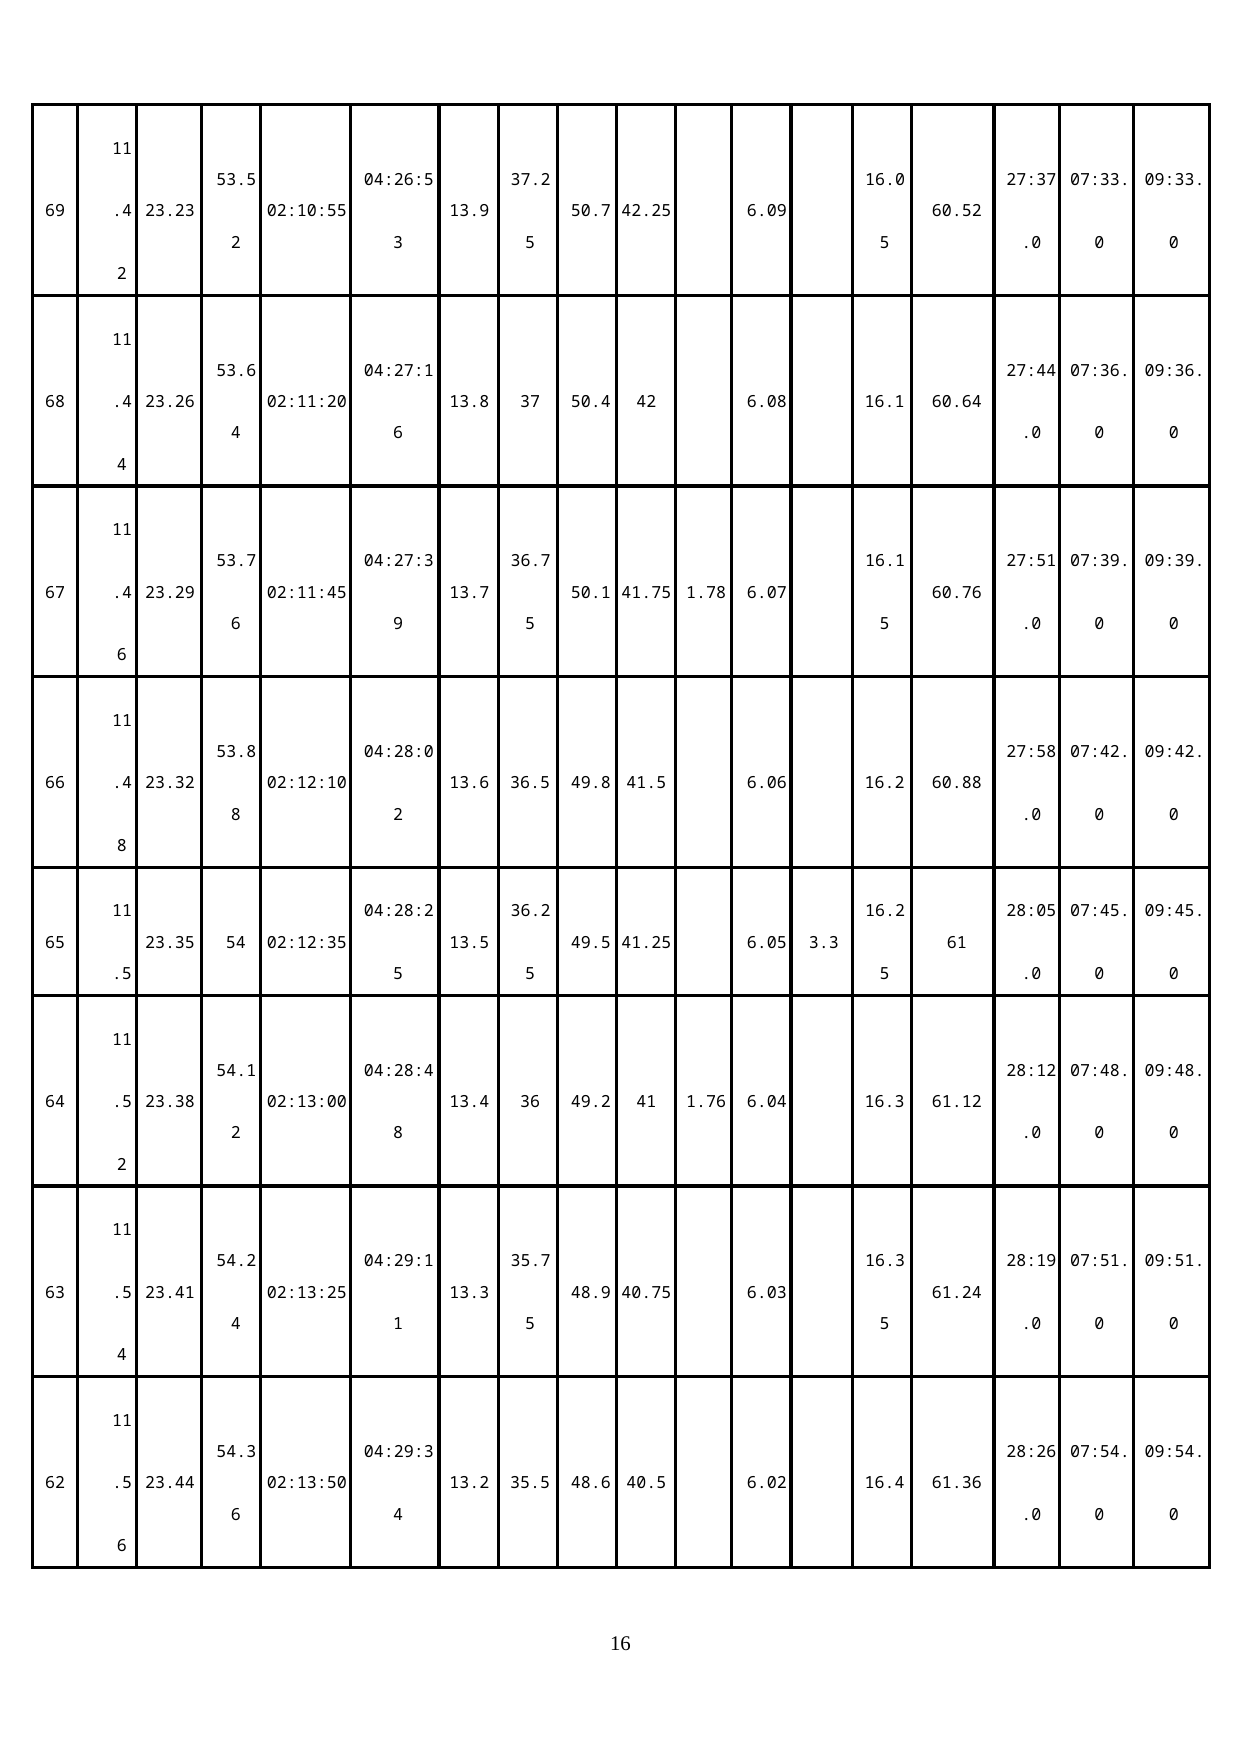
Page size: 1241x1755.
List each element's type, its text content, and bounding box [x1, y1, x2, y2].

table_cell 6.04 [733, 997, 789, 1184]
table_cell 54.24 [203, 1188, 259, 1375]
table_cell [793, 678, 851, 866]
table_cell 23.29 [138, 488, 200, 675]
table_cell 07:54.0 [1061, 1378, 1132, 1566]
table_cell 13.2 [441, 1378, 497, 1566]
table_cell 02:12:10 [262, 678, 349, 866]
table_cell [677, 106, 730, 294]
table_cell 28:26.0 [996, 1378, 1058, 1566]
table_cell 07:51.0 [1061, 1188, 1132, 1375]
table_cell 36 [500, 997, 556, 1184]
table_cell 23.32 [138, 678, 200, 866]
table_cell 27:51.0 [996, 488, 1058, 675]
table_cell [677, 869, 730, 994]
table_cell 28:12.0 [996, 997, 1058, 1184]
table_cell 49.5 [559, 869, 615, 994]
table_cell 13.7 [441, 488, 497, 675]
table_cell 1.78 [677, 488, 730, 675]
table_cell 13.8 [441, 297, 497, 484]
table_cell 02:13:25 [262, 1188, 349, 1375]
table_cell 11.44 [79, 297, 135, 484]
table_cell 64 [34, 997, 76, 1184]
table_cell [793, 297, 851, 484]
table_cell 16.35 [854, 1188, 910, 1375]
table_cell 11.52 [79, 997, 135, 1184]
table_cell [793, 1378, 851, 1566]
table_cell 04:28:02 [352, 678, 437, 866]
table_cell 23.26 [138, 297, 200, 484]
table_cell 50.4 [559, 297, 615, 484]
table_cell 37.25 [500, 106, 556, 294]
table_cell 6.09 [733, 106, 789, 294]
table_cell 16.2 [854, 678, 910, 866]
table_cell [677, 1378, 730, 1566]
table_cell 35.75 [500, 1188, 556, 1375]
table_cell 16.4 [854, 1378, 910, 1566]
table_cell 6.07 [733, 488, 789, 675]
table_cell 61.12 [913, 997, 992, 1184]
table_cell 11.54 [79, 1188, 135, 1375]
table_cell 09:33.0 [1135, 106, 1208, 294]
table_cell 54.36 [203, 1378, 259, 1566]
table_cell 02:12:35 [262, 869, 349, 994]
table_cell 04:27:16 [352, 297, 437, 484]
table_cell 50.7 [559, 106, 615, 294]
table_cell 40.5 [618, 1378, 674, 1566]
table_cell 09:54.0 [1135, 1378, 1208, 1566]
table_cell 6.05 [733, 869, 789, 994]
table_cell 6.08 [733, 297, 789, 484]
table_cell 04:28:25 [352, 869, 437, 994]
table_cell [793, 1188, 851, 1375]
table_cell 48.6 [559, 1378, 615, 1566]
table_cell 36.5 [500, 678, 556, 866]
table_cell 60.76 [913, 488, 992, 675]
table_cell 28:19.0 [996, 1188, 1058, 1375]
table_cell 40.75 [618, 1188, 674, 1375]
table_cell 60.88 [913, 678, 992, 866]
table_cell 60.64 [913, 297, 992, 484]
table_cell 16.25 [854, 869, 910, 994]
table_cell 63 [34, 1188, 76, 1375]
table_cell 53.52 [203, 106, 259, 294]
table_cell 6.03 [733, 1188, 789, 1375]
table_cell 02:11:20 [262, 297, 349, 484]
table_cell 07:48.0 [1061, 997, 1132, 1184]
table_cell 02:13:00 [262, 997, 349, 1184]
table_cell 3.3 [793, 869, 851, 994]
table_cell 11.5 [79, 869, 135, 994]
table_cell 41 [618, 997, 674, 1184]
table_cell 37 [500, 297, 556, 484]
table_cell 09:51.0 [1135, 1188, 1208, 1375]
table_cell 23.23 [138, 106, 200, 294]
table_cell 53.76 [203, 488, 259, 675]
table_cell 07:45.0 [1061, 869, 1132, 994]
table_cell 1.76 [677, 997, 730, 1184]
table_cell 42 [618, 297, 674, 484]
table_cell 04:29:11 [352, 1188, 437, 1375]
table_cell 36.25 [500, 869, 556, 994]
table_cell 23.41 [138, 1188, 200, 1375]
table_cell 50.1 [559, 488, 615, 675]
table_cell 36.75 [500, 488, 556, 675]
table_cell 67 [34, 488, 76, 675]
table_cell 42.25 [618, 106, 674, 294]
table_cell 27:37.0 [996, 106, 1058, 294]
table_cell [677, 1188, 730, 1375]
table_cell 11.48 [79, 678, 135, 866]
table_cell 65 [34, 869, 76, 994]
table_cell 16.05 [854, 106, 910, 294]
table_cell 54.12 [203, 997, 259, 1184]
table_cell 09:36.0 [1135, 297, 1208, 484]
table_cell 13.3 [441, 1188, 497, 1375]
table_cell 35.5 [500, 1378, 556, 1566]
table_cell 23.44 [138, 1378, 200, 1566]
table_cell 09:45.0 [1135, 869, 1208, 994]
table_cell 13.9 [441, 106, 497, 294]
table_cell 28:05.0 [996, 869, 1058, 994]
table_cell 07:33.0 [1061, 106, 1132, 294]
table_cell 02:10:55 [262, 106, 349, 294]
table_cell 41.75 [618, 488, 674, 675]
table_cell 11.42 [79, 106, 135, 294]
table_cell 68 [34, 297, 76, 484]
table_cell [677, 678, 730, 866]
table_cell 04:29:34 [352, 1378, 437, 1566]
table_cell [793, 997, 851, 1184]
table_cell 54 [203, 869, 259, 994]
table_cell 27:58.0 [996, 678, 1058, 866]
table_cell 07:42.0 [1061, 678, 1132, 866]
table_cell 66 [34, 678, 76, 866]
table_cell 60.52 [913, 106, 992, 294]
table_cell 09:39.0 [1135, 488, 1208, 675]
table_cell 04:27:39 [352, 488, 437, 675]
table_cell [793, 488, 851, 675]
table_cell 48.9 [559, 1188, 615, 1375]
table_cell 61.36 [913, 1378, 992, 1566]
table_cell 13.6 [441, 678, 497, 866]
table_cell 53.64 [203, 297, 259, 484]
table_cell 49.2 [559, 997, 615, 1184]
table_cell 16.1 [854, 297, 910, 484]
table_cell 11.46 [79, 488, 135, 675]
table_cell 62 [34, 1378, 76, 1566]
table_cell [793, 106, 851, 294]
table_cell 61.24 [913, 1188, 992, 1375]
table_cell 04:28:48 [352, 997, 437, 1184]
table_cell 69 [34, 106, 76, 294]
table_cell 02:13:50 [262, 1378, 349, 1566]
table_cell [677, 297, 730, 484]
table_cell 23.35 [138, 869, 200, 994]
table_cell 04:26:53 [352, 106, 437, 294]
table_cell 49.8 [559, 678, 615, 866]
table_cell 13.4 [441, 997, 497, 1184]
table_cell 53.88 [203, 678, 259, 866]
table_cell 07:36.0 [1061, 297, 1132, 484]
table_cell 07:39.0 [1061, 488, 1132, 675]
table_cell 11.56 [79, 1378, 135, 1566]
table_cell 09:42.0 [1135, 678, 1208, 866]
table_cell 23.38 [138, 997, 200, 1184]
table_cell 27:44.0 [996, 297, 1058, 484]
table_cell 41.5 [618, 678, 674, 866]
table_cell 13.5 [441, 869, 497, 994]
table_cell 41.25 [618, 869, 674, 994]
table_cell 6.06 [733, 678, 789, 866]
table_cell 61 [913, 869, 992, 994]
table_cell 09:48.0 [1135, 997, 1208, 1184]
table_cell 16.3 [854, 997, 910, 1184]
table_cell 6.02 [733, 1378, 789, 1566]
table_cell 02:11:45 [262, 488, 349, 675]
table_cell 16.15 [854, 488, 910, 675]
